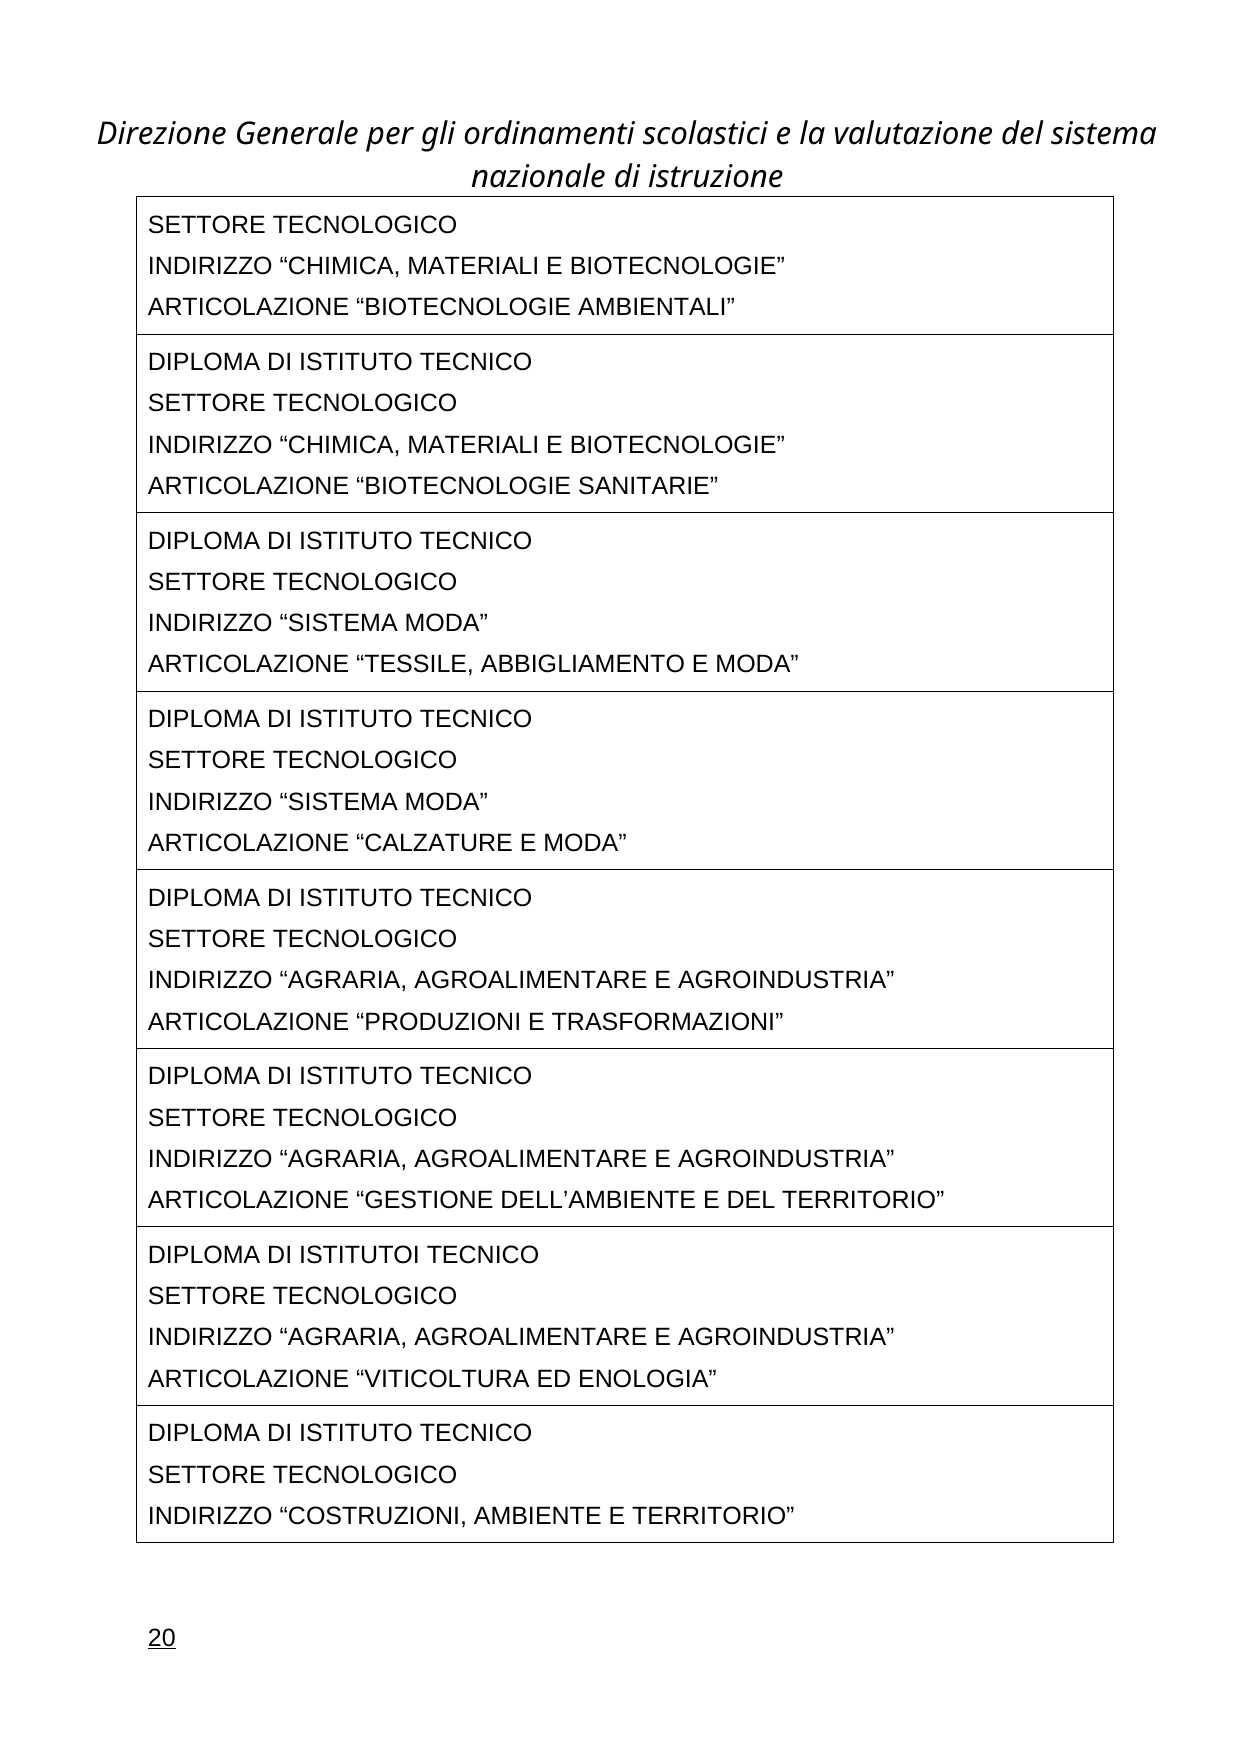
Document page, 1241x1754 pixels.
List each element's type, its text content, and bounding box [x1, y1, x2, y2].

table_cell DIPLOMA DI ISTITUTOI TECNICO SETTORE TECNOLOGICO INDIRIZZO “AGRARIA, AGROALIMENTARE E AGROINDUSTRIA” ARTICOLAZIONE “VITICOLTURA ED ENOLOGIA” [137, 1227, 1113, 1405]
table_cell DIPLOMA DI ISTITUTO TECNICO SETTORE TECNOLOGICO INDIRIZZO “AGRARIA, AGROALIMENTARE E AGROINDUSTRIA” ARTICOLAZIONE “GESTIONE DELL’AMBIENTE E DEL TERRITORIO” [137, 1049, 1113, 1226]
table_cell DIPLOMA DI ISTITUTO TECNICO SETTORE TECNOLOGICO INDIRIZZO “AGRARIA, AGROALIMENTARE E AGROINDUSTRIA” ARTICOLAZIONE “PRODUZIONI E TRASFORMAZIONI” [137, 870, 1113, 1048]
table_cell DIPLOMA DI ISTITUTO TECNICO SETTORE TECNOLOGICO INDIRIZZO “SISTEMA MODA” ARTICOLAZIONE “CALZATURE E MODA” [137, 692, 1113, 869]
table_cell SETTORE TECNOLOGICO INDIRIZZO “CHIMICA, MATERIALI E BIOTECNOLOGIE” ARTICOLAZIONE “BIOTECNOLOGIE AMBIENTALI” [137, 197, 1113, 333]
table_cell DIPLOMA DI ISTITUTO TECNICO SETTORE TECNOLOGICO INDIRIZZO “SISTEMA MODA” ARTICOLAZIONE “TESSILE, ABBIGLIAMENTO E MODA” [137, 513, 1113, 691]
table_cell DIPLOMA DI ISTITUTO TECNICO SETTORE TECNOLOGICO INDIRIZZO “CHIMICA, MATERIALI E BIOTECNOLOGIE” ARTICOLAZIONE “BIOTECNOLOGIE SANITARIE” [137, 335, 1113, 512]
table_cell DIPLOMA DI ISTITUTO TECNICO SETTORE TECNOLOGICO INDIRIZZO “COSTRUZIONI, AMBIENTE E TERRITORIO” [137, 1406, 1113, 1542]
